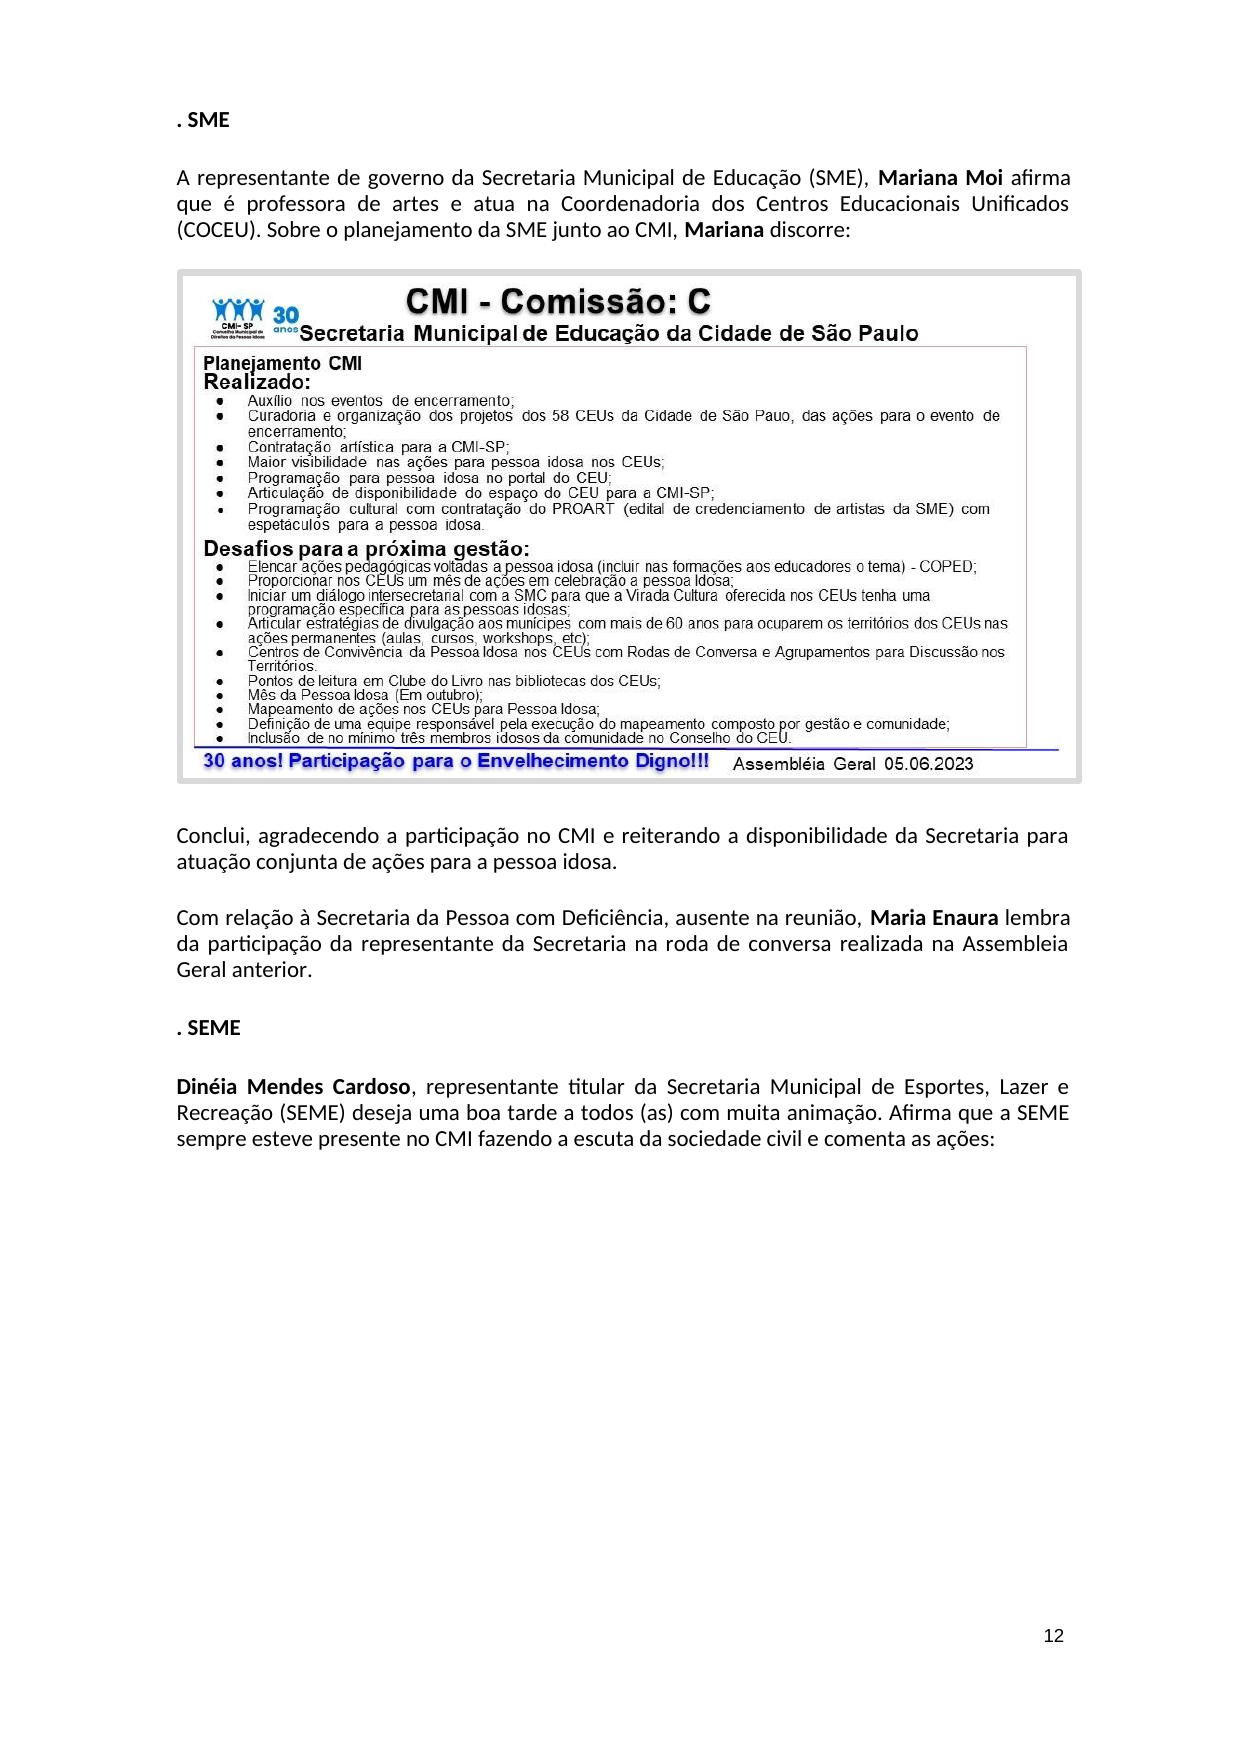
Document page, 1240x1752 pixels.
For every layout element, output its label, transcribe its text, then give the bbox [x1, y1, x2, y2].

text Dinéia Mendes Cardoso, representante titular da Secretaria Municipal de Esportes, Lazer e Recreação (SEME) deseja uma boa tarde a todos (as) com muita animação. Afirma que a SEME sempre esteve presente no CMI fazendo a escuta da sociedade civil e comenta as ações: [176, 1074, 1071, 1152]
text Conclui, agradecendo a participação no CMI e reiterando a disponibilidade da Secretaria para atuação conjunta de ações para a pessoa idosa. [176, 823, 1071, 875]
subtitle . SEME [176, 1013, 1121, 1042]
text A representante de governo da Secretaria Municipal de Educação (SME), Mariana Moi afirma que é professora de artes e atua na Coordenadoria dos Centros Educacionais Unificados (COCEU). Sobre o planejamento da SME junto ao CMI, Mariana discorre: [176, 165, 1071, 243]
text Com relação à Secretaria da Pessoa com Deficiência, ausente na reunião, Maria Enaura lembra da participação da representante da Secretaria na roda de conversa realizada na Assembleia Geral anterior. [176, 905, 1071, 983]
subtitle . SME [176, 105, 1121, 133]
